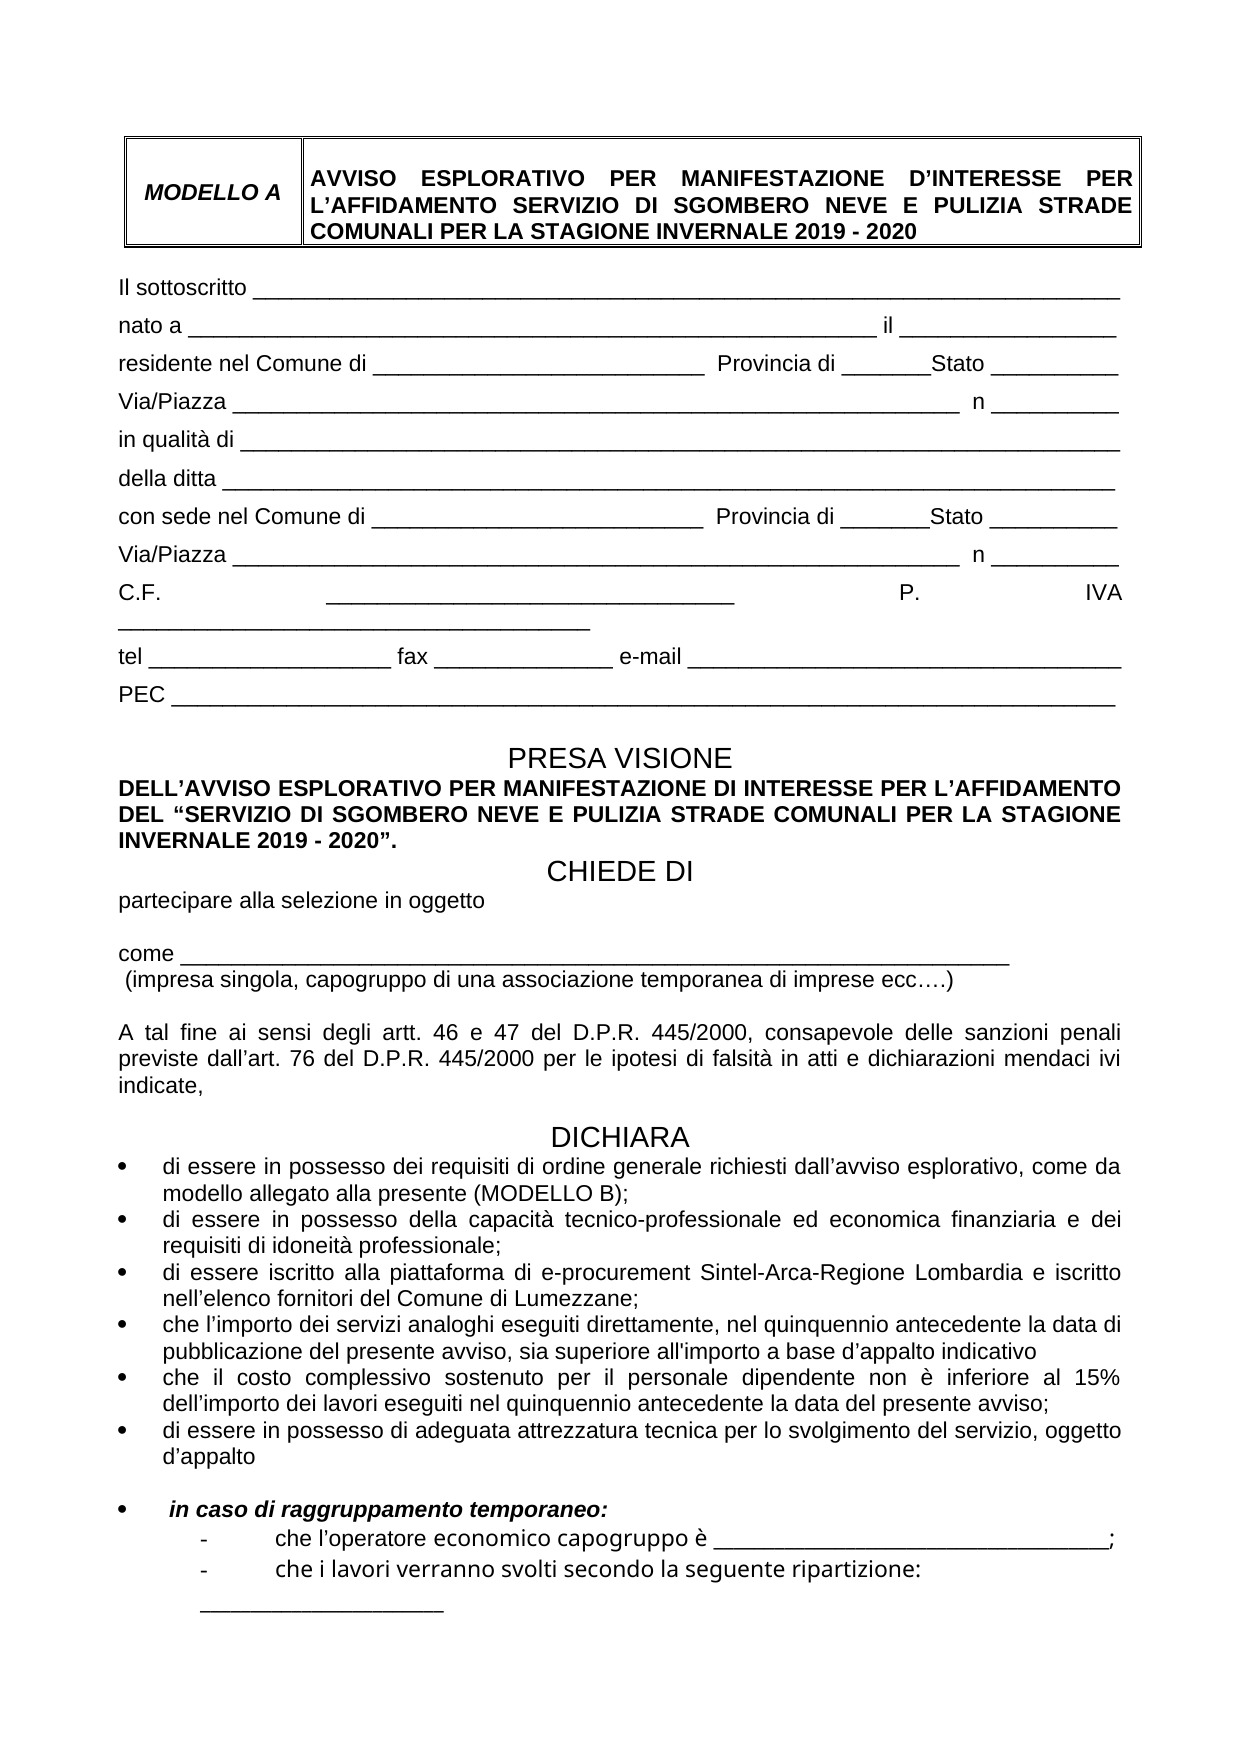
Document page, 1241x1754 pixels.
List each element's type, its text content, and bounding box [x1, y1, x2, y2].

text partecipare alla selezione in oggetto [118, 887, 1122, 914]
text C.F. ________________________________ P. IVA _____________________________________ [118, 579, 1122, 632]
list in caso di raggruppamento temporaneo: [118, 1496, 1122, 1522]
text in qualità di _____________________________________________________________________ [118, 426, 1122, 453]
text DICHIARA [118, 1120, 1122, 1153]
list di essere iscritto alla piattaforma di e-procurement Sintel-Arca-Regione Lombardia e iscritto nell’elenco fornitori del Comune di Lumezzane; [118, 1259, 1122, 1311]
text con sede nel Comune di __________________________ Provincia di _______Stato __________ [118, 503, 1122, 529]
text Via/Piazza _________________________________________________________ n __________ [118, 388, 1122, 414]
list che i lavori verranno svolti secondo la seguente ripartizione: ________________________ [200, 1553, 1122, 1616]
table_header AVVISO ESPLORATIVO PER MANIFESTAZIONE D’INTERESSE PER L’AFFIDAMENTO SERVIZIO DI SGOMBERO NEVE E PULIZIA STRADE COMUNALI PER LA STAGIONE INVERNALE 2019 - 2020 [304, 139, 1139, 244]
list di essere in possesso di adeguata attrezzatura tecnica per lo svolgimento del servizio, oggetto d’appalto [118, 1417, 1122, 1469]
table_header MODELLO A [127, 139, 301, 244]
text tel ___________________ fax ______________ e-mail __________________________________ [118, 643, 1122, 670]
text CHIEDE DI [118, 854, 1122, 887]
text Via/Piazza _________________________________________________________ n __________ [118, 541, 1122, 567]
text A tal fine ai sensi degli artt. 46 e 47 del D.P.R. 445/2000, consapevole delle sanzioni penali previste dall’art. 76 del D.P.R. 445/2000 per le ipotesi di falsità in atti e dichiarazioni mendaci ivi indicate, [118, 1019, 1122, 1098]
text come _________________________________________________________________ [118, 940, 1122, 966]
text (impresa singola, capogruppo di una associazione temporanea di imprese ecc….) [118, 966, 1122, 993]
text PEC __________________________________________________________________________ [118, 681, 1122, 708]
list di essere in possesso della capacità tecnico-professionale ed economica finanziaria e dei requisiti di idoneità professionale; [118, 1206, 1122, 1259]
text residente nel Comune di __________________________ Provincia di _______Stato __________ [118, 350, 1122, 376]
text della ditta ______________________________________________________________________ [118, 464, 1122, 491]
subtitle PRESA VISIONE [118, 741, 1122, 775]
subtitle DELL’AVVISO ESPLORATIVO PER MANIFESTAZIONE DI INTERESSE PER L’AFFIDAMENTO DEL “SERVIZIO DI SGOMBERO NEVE E PULIZIA STRADE COMUNALI PER LA STAGIONE INVERNALE 2019 - 2020”. [118, 775, 1122, 854]
text Il sottoscritto ____________________________________________________________________ [118, 274, 1122, 300]
list che il costo complessivo sostenuto per il personale dipendente non è inferiore al 15% dell’importo dei lavori eseguiti nel quinquennio antecedente la data del presente avviso; [118, 1364, 1122, 1417]
list che l’operatore economico capogruppo è _______________________________________; [200, 1522, 1122, 1553]
list che l’importo dei servizi analoghi eseguiti direttamente, nel quinquennio antecedente la data di pubblicazione del presente avviso, sia superiore all'importo a base d’appalto indicativo [118, 1311, 1122, 1364]
text nato a ______________________________________________________ il _________________ [118, 312, 1122, 338]
list di essere in possesso dei requisiti di ordine generale richiesti dall’avviso esplorativo, come da modello allegato alla presente (MODELLO B); [118, 1153, 1122, 1206]
